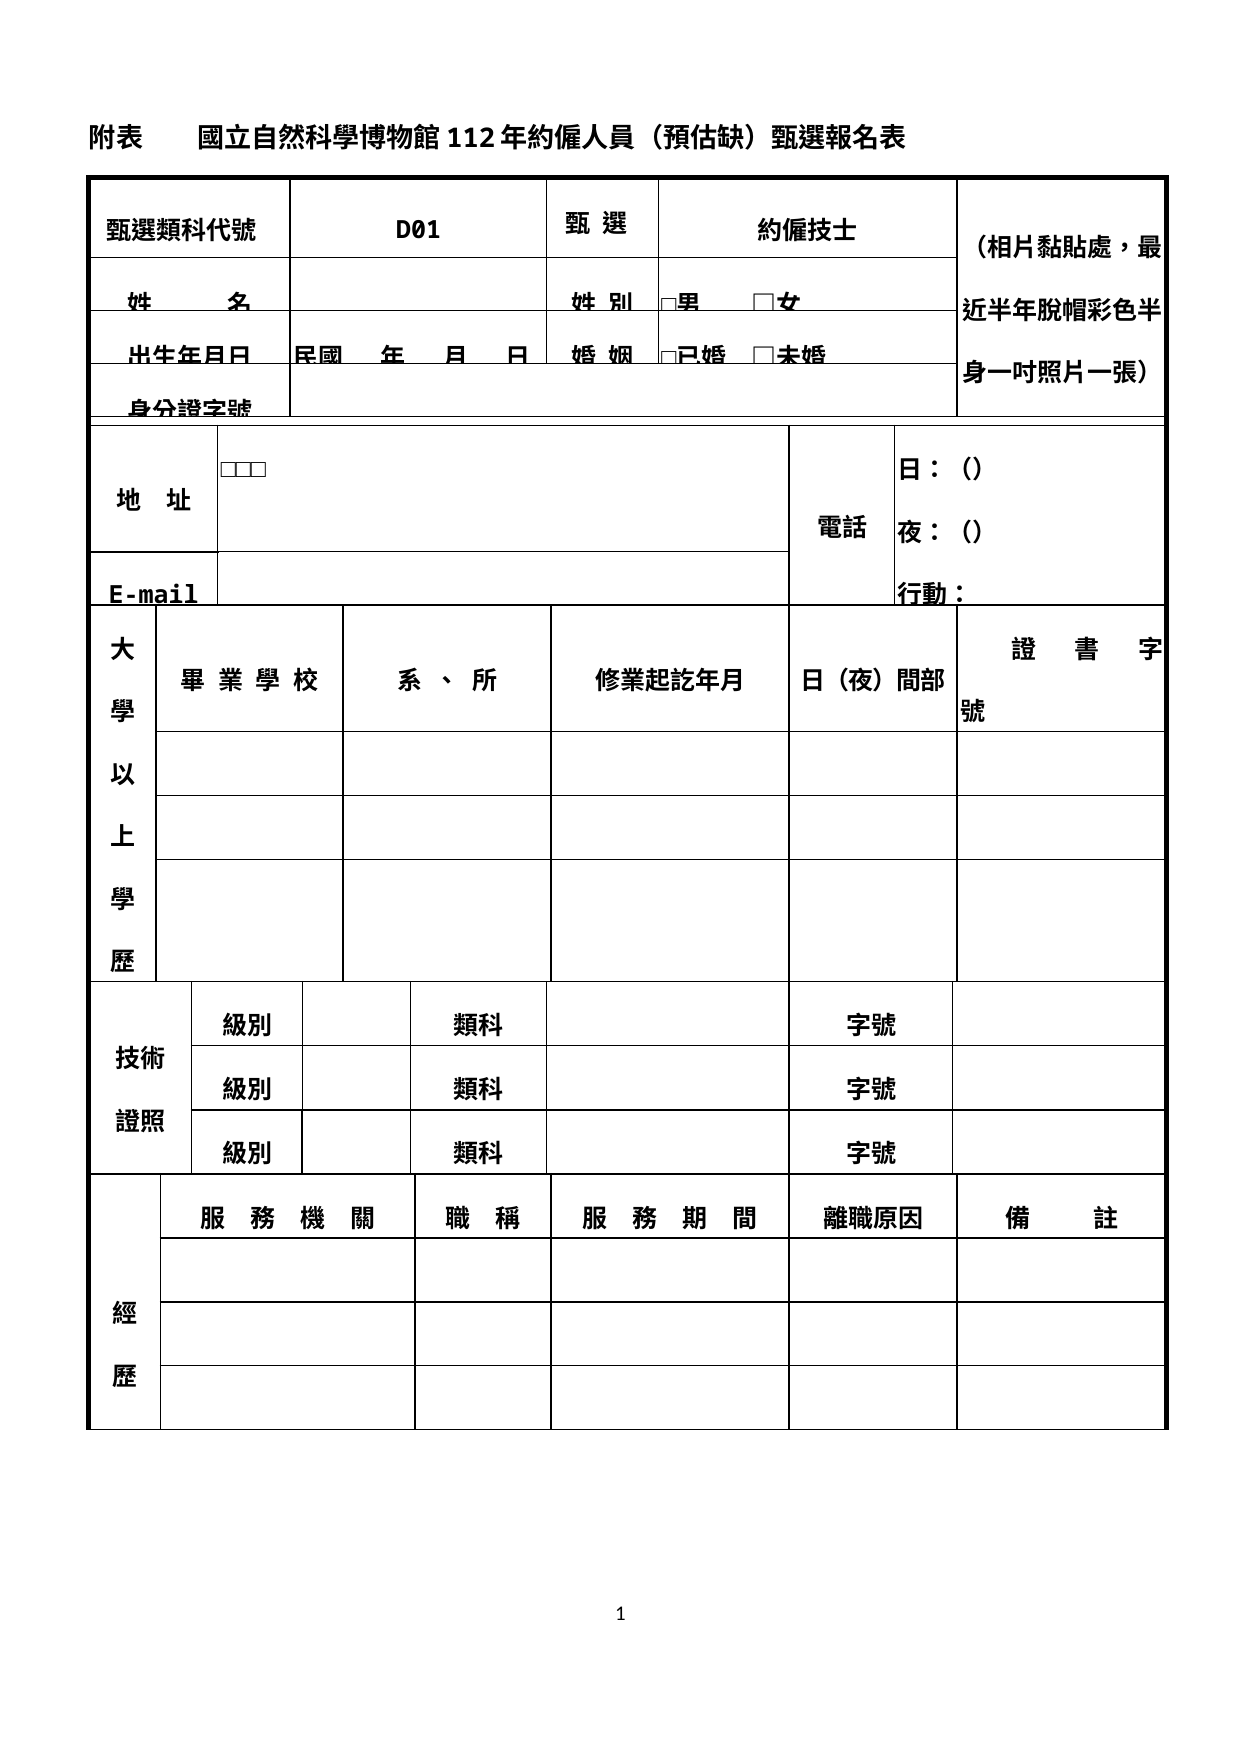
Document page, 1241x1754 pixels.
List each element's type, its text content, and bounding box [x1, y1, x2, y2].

table_cell [958, 860, 1164, 981]
table_cell [157, 860, 342, 981]
table_cell 字號 [790, 1111, 952, 1173]
table_cell 地 址 [91, 426, 217, 551]
table_cell [547, 1111, 788, 1173]
table_cell 類科 [411, 982, 546, 1045]
table_header 約僱技士 [659, 180, 956, 256]
table_header D01 [291, 180, 546, 256]
table_cell [344, 732, 550, 795]
table_cell 日（夜）間部 [790, 606, 956, 731]
table_cell [953, 982, 1164, 1045]
table_cell 日：（） 夜：（） 行動： [895, 426, 1164, 604]
table_cell [161, 1303, 414, 1365]
table_cell 技術 證照 [91, 982, 191, 1173]
text 附表 國立自然科學博物館112年約僱人員（預估缺）甄選報名表 [89, 94, 1152, 157]
table_cell 出生年月日 [91, 311, 289, 363]
table_cell [157, 796, 342, 859]
table_cell [552, 1366, 788, 1429]
table_cell [552, 1239, 788, 1301]
table_cell [552, 1303, 788, 1365]
table_cell [790, 732, 956, 795]
table_cell E-mail [91, 553, 217, 604]
table_header 甄選類科代號 [91, 180, 289, 256]
table_cell [303, 1111, 410, 1173]
table_cell [790, 796, 956, 859]
table_cell 姓 別 [547, 258, 658, 309]
table_cell [552, 732, 788, 795]
table_cell [303, 982, 410, 1045]
table_cell [547, 982, 788, 1045]
table_cell 離職原因 [790, 1175, 956, 1237]
table_cell □男 □女 [659, 258, 956, 309]
table_cell 經歷 [91, 1175, 160, 1429]
table_cell [161, 1366, 414, 1429]
table_cell [157, 732, 342, 795]
table_cell [547, 1046, 788, 1109]
table_cell 服 務 機 關 [161, 1175, 414, 1237]
table_cell [344, 796, 550, 859]
table_cell [958, 796, 1164, 859]
table_cell 字號 [790, 982, 952, 1045]
table_cell [790, 1366, 956, 1429]
table_cell [958, 732, 1164, 795]
table_cell [416, 1366, 550, 1429]
table_cell 類科 [411, 1111, 546, 1173]
table_cell 類科 [411, 1046, 546, 1109]
table_cell 系 、 所 [344, 606, 550, 731]
table_cell 級別 [192, 1111, 301, 1173]
table_cell [953, 1111, 1164, 1173]
table_cell 大學以上學歷 [91, 606, 155, 981]
table_cell 姓 名 [91, 258, 289, 309]
table_cell 級別 [192, 1046, 302, 1109]
table_cell [552, 860, 788, 981]
table_cell [218, 552, 788, 604]
table_cell □□□ [218, 426, 788, 551]
table_cell 備 註 [958, 1175, 1164, 1237]
table_cell 服 務 期 間 [552, 1175, 788, 1237]
table_cell [291, 258, 546, 309]
table_cell [958, 1366, 1164, 1429]
table_cell [953, 1046, 1164, 1109]
table_header （相片黏貼處，最近半年脫帽彩色半身一吋照片一張） [958, 180, 1164, 416]
table_cell [790, 860, 956, 981]
table_cell 職 稱 [416, 1175, 550, 1237]
table_cell [291, 364, 956, 416]
table_cell 民國 年 月 日 [291, 311, 546, 363]
table_cell 身分證字號 [91, 364, 289, 416]
table_cell [552, 796, 788, 859]
table_cell 級別 [192, 982, 302, 1045]
table_cell 字號 [790, 1046, 952, 1109]
table_cell [958, 1303, 1164, 1365]
table_cell 畢 業 學 校 [157, 606, 342, 731]
table_cell 證 書 字 號 [958, 606, 1164, 731]
table_cell 電話 [790, 426, 894, 604]
table_cell [790, 1239, 956, 1301]
table_cell [161, 1239, 414, 1301]
table_cell [91, 417, 1164, 424]
table_cell [958, 1239, 1164, 1301]
table_cell [416, 1239, 550, 1301]
table_cell 婚 姻 [547, 311, 658, 363]
table_header 甄 選 職 稱 [547, 180, 658, 256]
table_cell [790, 1303, 956, 1365]
table_cell [344, 860, 550, 981]
table_cell 修業起訖年月 [552, 606, 788, 731]
table_cell [303, 1046, 410, 1109]
table_cell □已婚 □未婚 [659, 311, 956, 363]
table_cell [416, 1303, 550, 1365]
